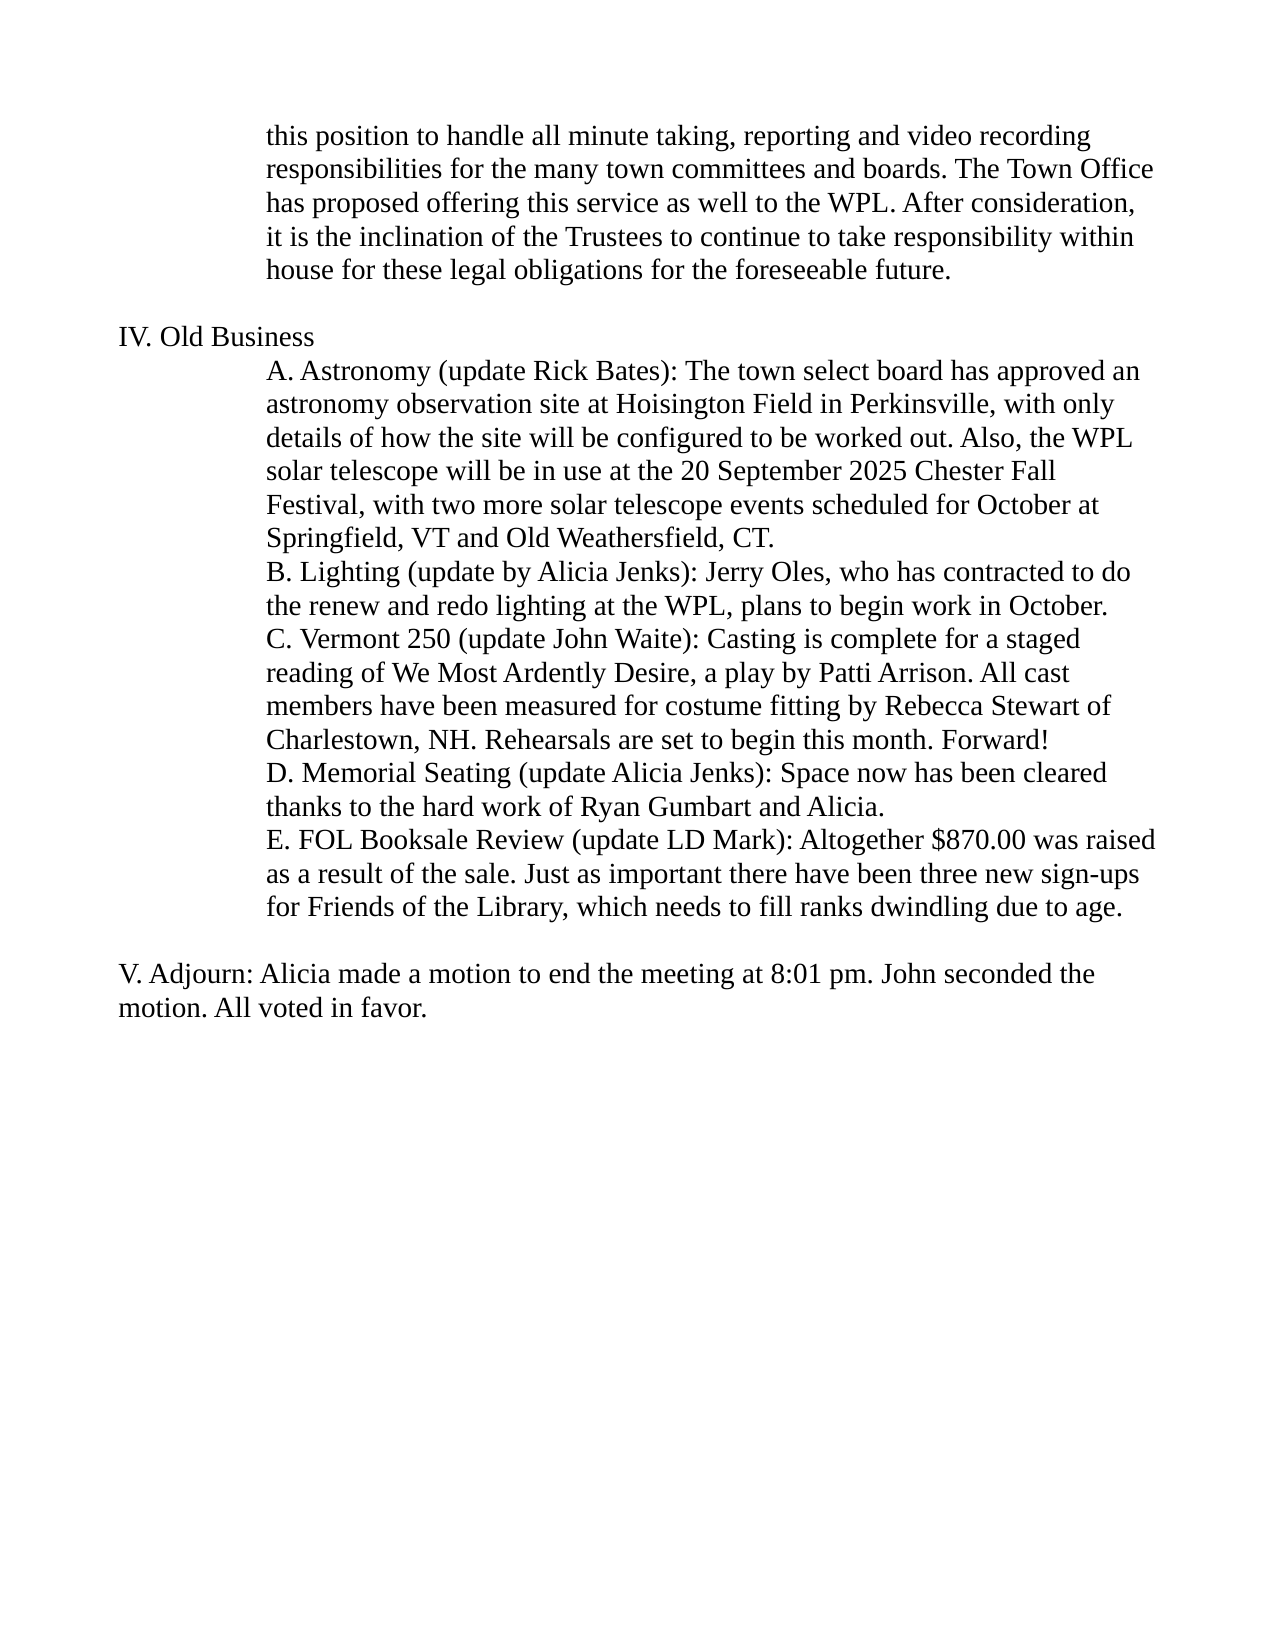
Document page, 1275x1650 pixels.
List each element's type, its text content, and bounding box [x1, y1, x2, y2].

text A. Astronomy (update Rick Bates): The town select board has approved an astronomy observation site at Hoisington Field in Perkinsville, with only details of how the site will be configured to be worked out. Also, the WPL solar telescope will be in use at the 20 September 2025 Chester Fall Festival, with two more solar telescope events scheduled for October at Springfield, VT and Old Weathersfield, CT. [118, 353, 1157, 554]
text this position to handle all minute taking, reporting and video recording responsibilities for the many town committees and boards. The Town Office has proposed offering this service as well to the WPL. After consideration, it is the inclination of the Trustees to continue to take responsibility within house for these legal obligations for the foreseeable future. [118, 118, 1157, 286]
text E. FOL Booksale Review (update LD Mark): Altogether $870.00 was raised as a result of the sale. Just as important there have been three new sign-ups for Friends of the Library, which needs to fill ranks dwindling due to age. [118, 822, 1157, 923]
text IV. Old Business [118, 319, 1157, 353]
text V. Adjourn: Alicia made a motion to end the meeting at 8:01 pm. John seconded the motion. All voted in favor. [118, 957, 1157, 1024]
text D. Memorial Seating (update Alicia Jenks): Space now has been cleared thanks to the hard work of Ryan Gumbart and Alicia. [118, 755, 1157, 822]
text B. Lighting (update by Alicia Jenks): Jerry Oles, who has contracted to do the renew and redo lighting at the WPL, plans to begin work in October. [118, 554, 1157, 621]
text C. Vermont 250 (update John Waite): Casting is complete for a staged reading of We Most Ardently Desire, a play by Patti Arrison. All cast members have been measured for costume fitting by Rebecca Stewart of Charlestown, NH. Rehearsals are set to begin this month. Forward! [118, 621, 1157, 755]
